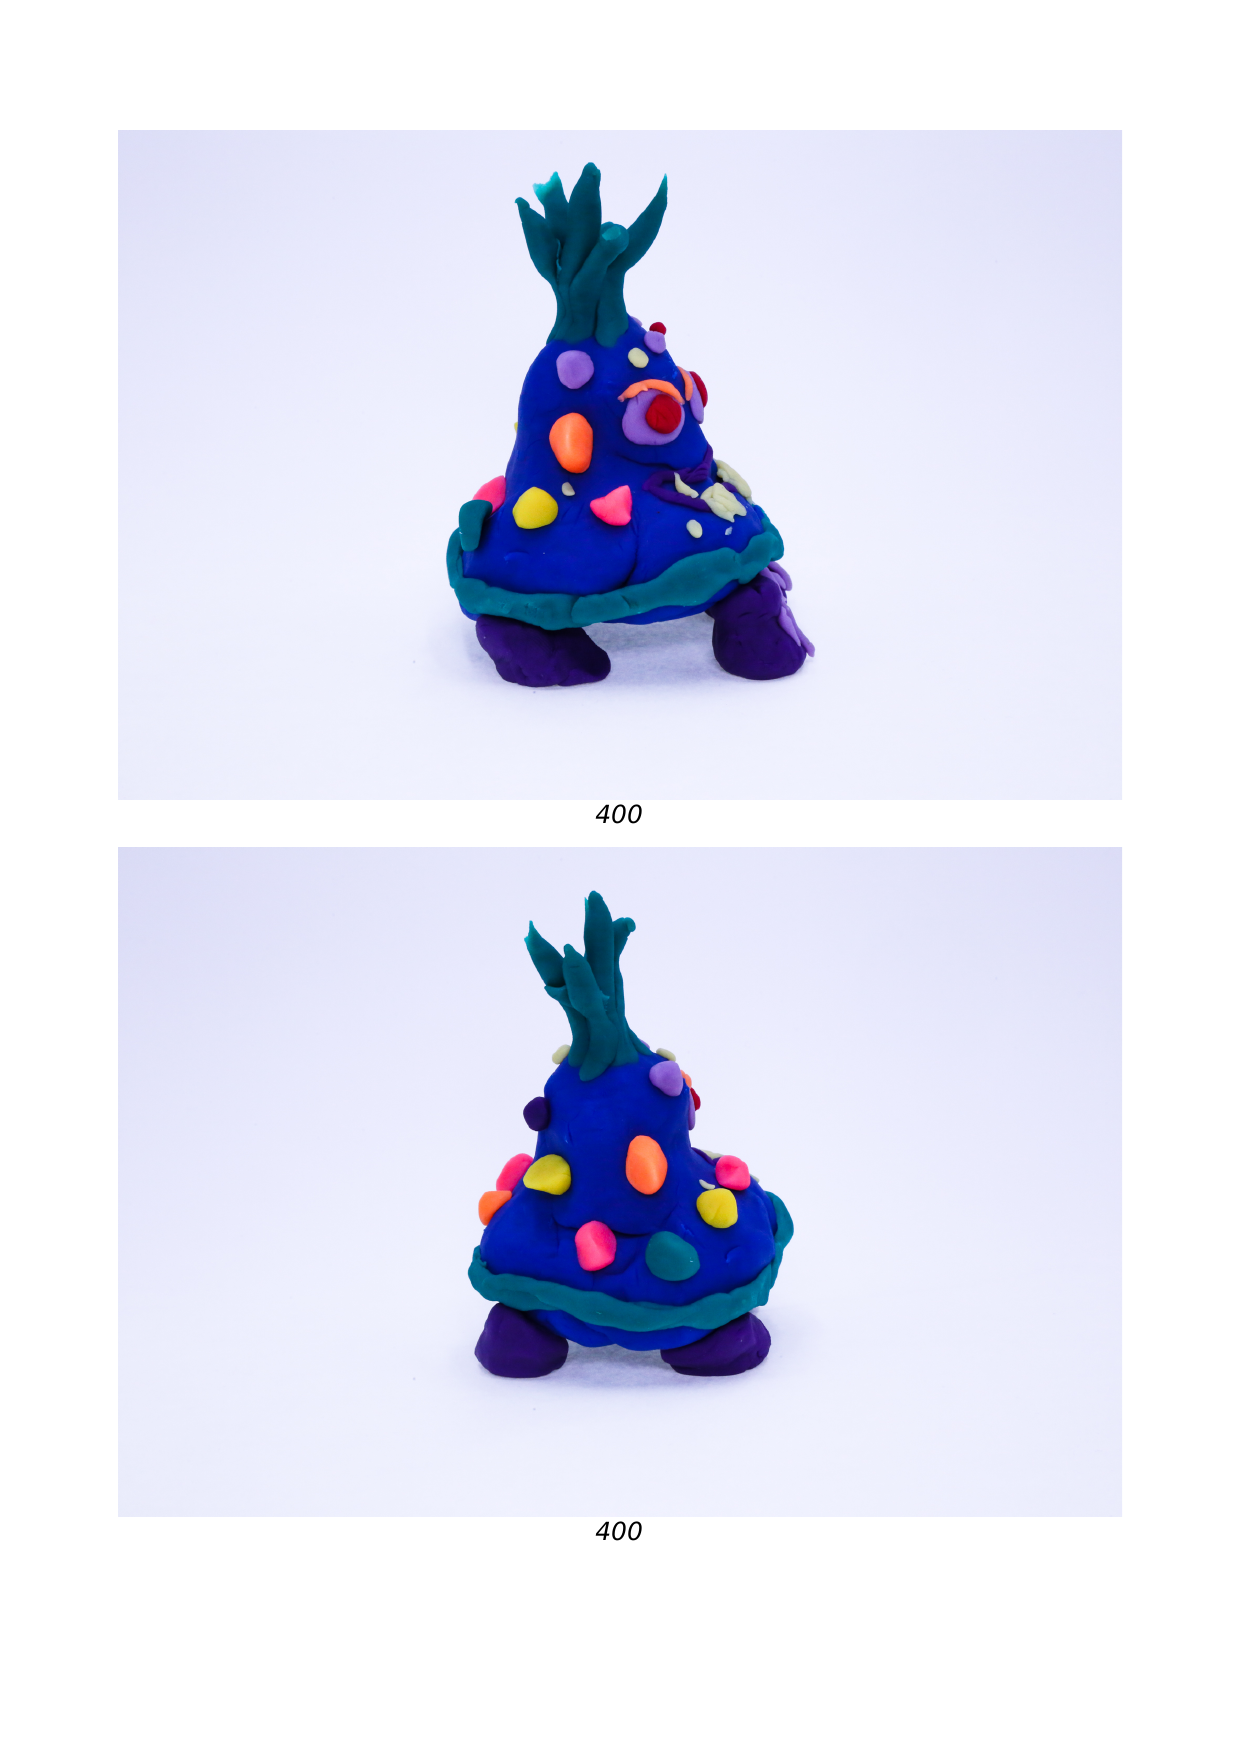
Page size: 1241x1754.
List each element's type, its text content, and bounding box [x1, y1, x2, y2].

picture [118, 847, 1123, 1517]
picture [118, 130, 1123, 800]
text 400 [118, 1517, 1122, 1546]
text 400 [118, 800, 1122, 829]
